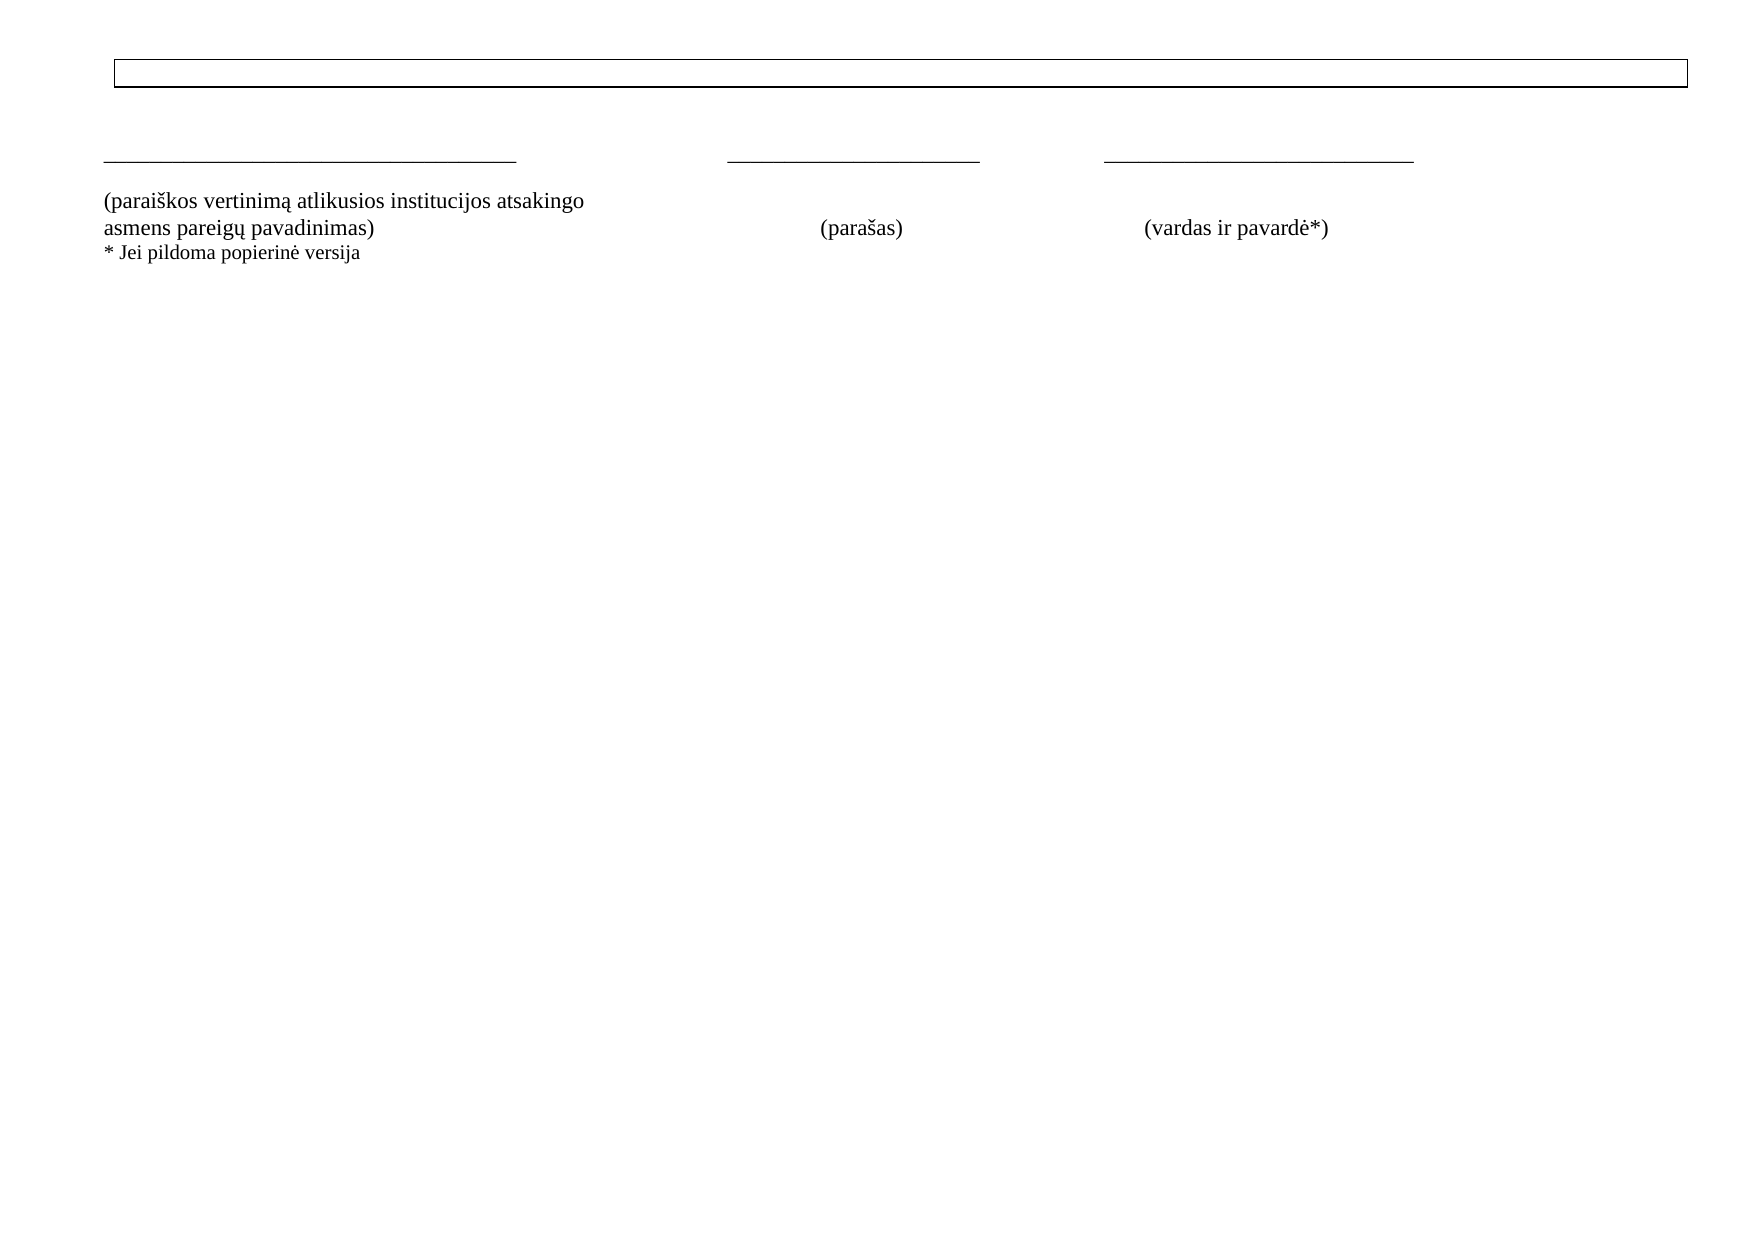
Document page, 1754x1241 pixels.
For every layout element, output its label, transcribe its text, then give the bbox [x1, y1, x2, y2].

text (paraiškos vertinimą atlikusios institucijos atsakingo [103, 187, 1665, 213]
text * Jei pildoma popierinė versija [89, 240, 1665, 264]
text ____________________________________ ______________________ ___________________________ [103, 139, 1665, 166]
table_header [115, 60, 1687, 86]
text asmens pareigų pavadinimas) (parašas) (vardas ir pavardė*) [103, 213, 1665, 240]
